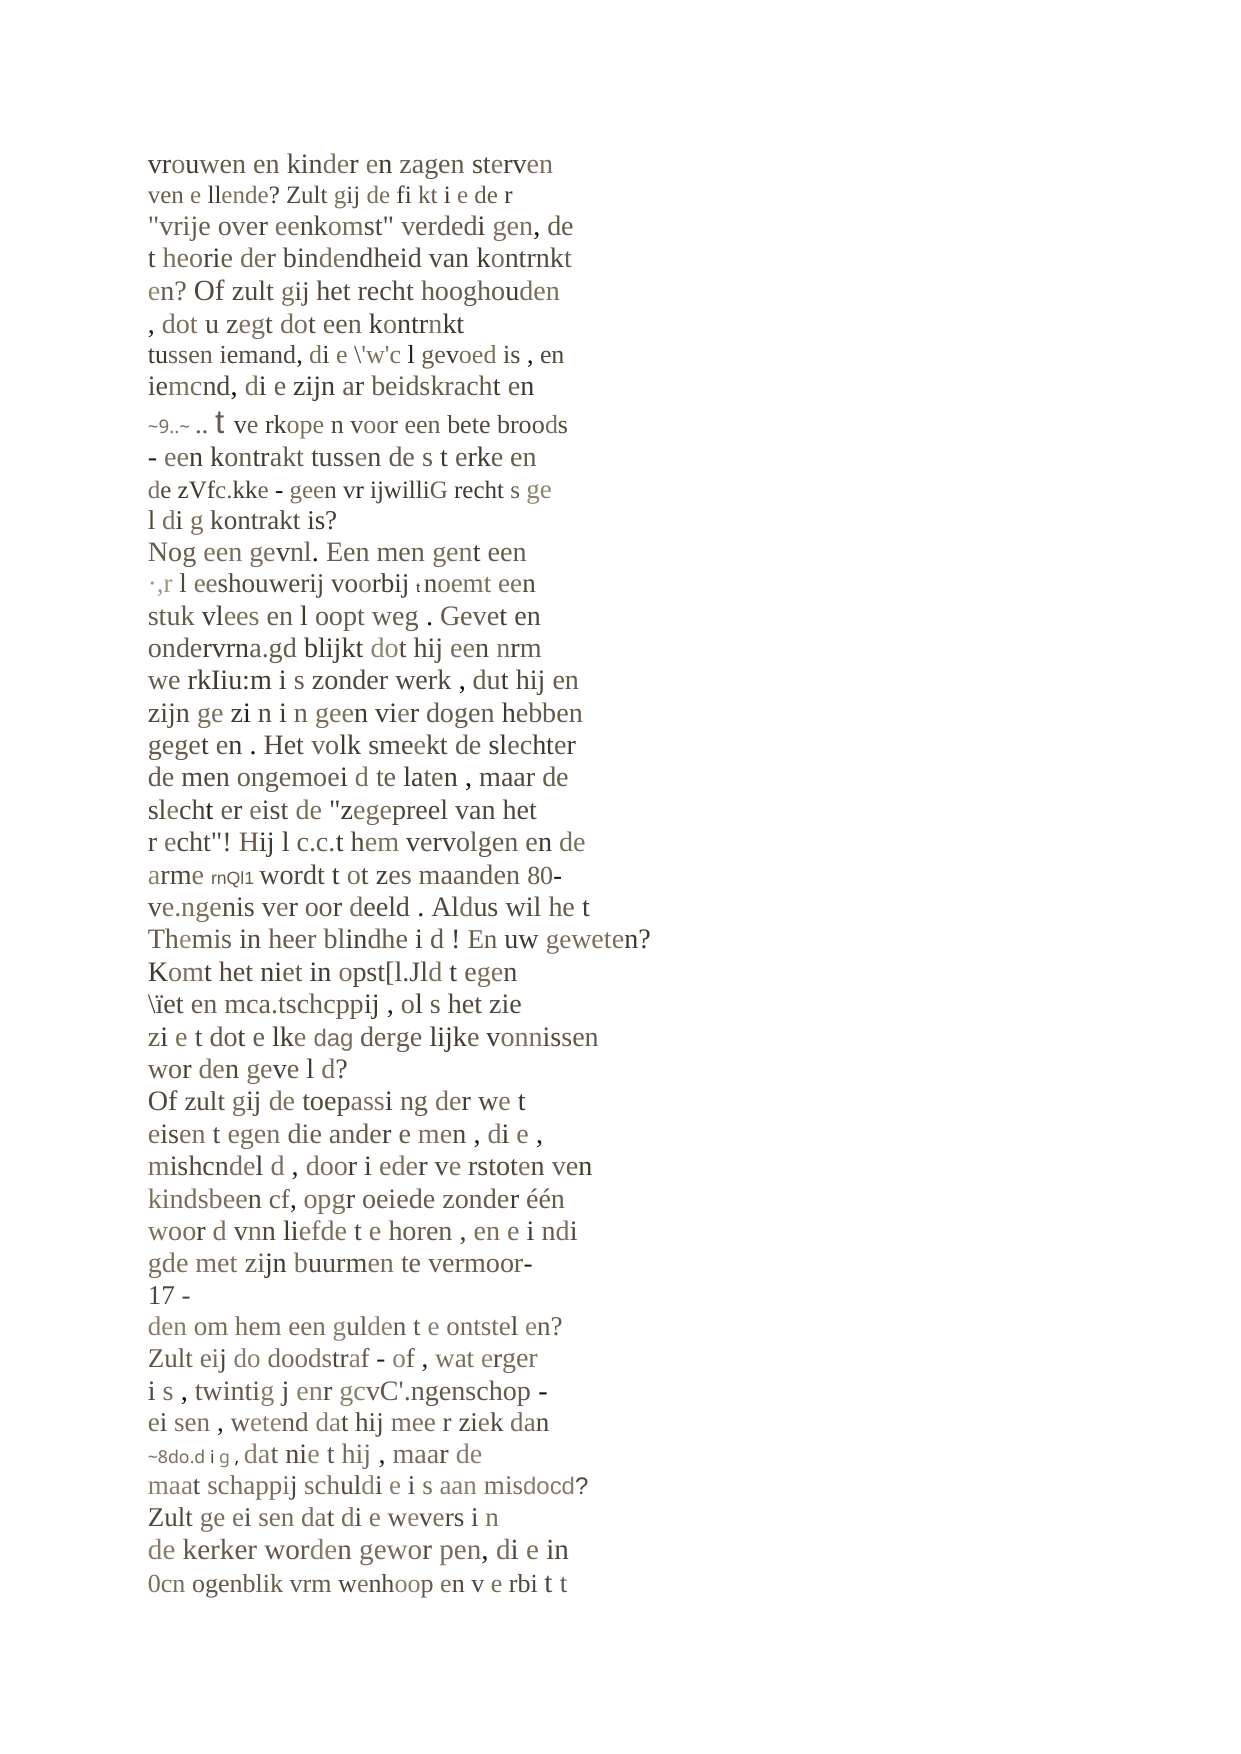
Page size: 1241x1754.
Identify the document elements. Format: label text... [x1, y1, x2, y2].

text \ïet en mca.tschcppij , ol s het zie [148, 987, 1093, 1020]
text woor d vnn liefde t e horen , en e i ndi [148, 1214, 1093, 1246]
text Zult ge ei sen dat di e wevers i n [148, 1501, 1093, 1532]
text mishcndel d , door i eder ve rstoten ven [148, 1149, 1093, 1182]
text den om hem een gulden t e ontstel en? [148, 1310, 1093, 1341]
text iemcnd, di e zijn ar beidskracht en [148, 369, 1093, 402]
text 17 - [148, 1279, 1093, 1310]
text 0cn ogenblik vrm wenhoop en v e rbi t t [148, 1565, 1093, 1599]
text kindsbeen cf, opgr oeiede zonder één [148, 1182, 1093, 1214]
text arme rnQl1 wordt t ot zes maanden 80- [148, 858, 1093, 890]
text Of zult gij de toepassi ng der we t [148, 1084, 1093, 1117]
text stuk vlees en l oopt weg . Gevet en [148, 598, 1093, 631]
text Nog een gevnl. Een men gent een [148, 535, 1093, 567]
text ve.ngenis ver oor deeld . Aldus wil he t [148, 890, 1093, 922]
text ondervrna.gd blijkt dot hij een nrm [148, 631, 1093, 663]
text ~8do.d i g , dat nie t hij , maar de [148, 1437, 1093, 1469]
text de zVfc.kke - geen vr ijwilliG recht s ge [148, 473, 1093, 504]
text eisen t egen die ander e men , di e , [148, 1117, 1093, 1149]
text zi e t dot e lke dag derge lijke vonnissen [148, 1020, 1093, 1052]
text maat schappij schuldi e i s aan misdocd? [148, 1469, 1093, 1501]
text - een kontrakt tussen de s t erke en [148, 440, 1093, 473]
text zijn ge zi n i n geen vier dogen hebben [148, 696, 1093, 728]
text "vrije over eenkomst" verdedi gen, de [148, 209, 1093, 241]
text ·,r l eeshouwerij voorbij t noemt een [148, 567, 1093, 598]
text en? Of zult gij het recht hooghouden [148, 273, 1093, 307]
text wor den geve l d? [148, 1052, 1093, 1084]
text gde met zijn buurmen te vermoor- [148, 1246, 1093, 1279]
text geget en . Het volk smeekt de slechter [148, 728, 1093, 761]
text Komt het niet in opst[l.Jld t egen [148, 955, 1093, 987]
text de kerker worden gewor pen, di e in [148, 1532, 1093, 1565]
text l di g kontrakt is? [148, 504, 1093, 535]
text de men ongemoei d te laten , maar de [148, 761, 1093, 793]
text ~9..~ .. t ve rkope n voor een bete broods [148, 402, 1093, 440]
text Zult eij do doodstraf - of , wat erger [148, 1341, 1093, 1373]
text r echt"! Hij l c.c.t hem vervolgen en de [148, 825, 1093, 858]
text Themis in heer blindhe i d ! En uw geweten? [148, 922, 1093, 955]
text ei sen , wetend dat hij mee r ziek dan [148, 1406, 1093, 1437]
text tussen iemand, di e \'w'c l gevoed is , en [148, 339, 1093, 369]
text we rkIiu:m i s zonder werk , dut hij en [148, 663, 1093, 696]
text ven e llende? Zult gij de fi kt i e de r [148, 180, 1093, 209]
text slecht er eist de "zegepreel van het [148, 793, 1093, 825]
text vrouwen en kinder en zagen sterven [148, 148, 1093, 180]
text , dot u zegt dot een kontrnkt [148, 307, 1093, 339]
text t heorie der bindendheid van kontrnkt [148, 241, 1093, 273]
text i s , twintig j enr gcvC'.ngenschop - [148, 1373, 1093, 1406]
